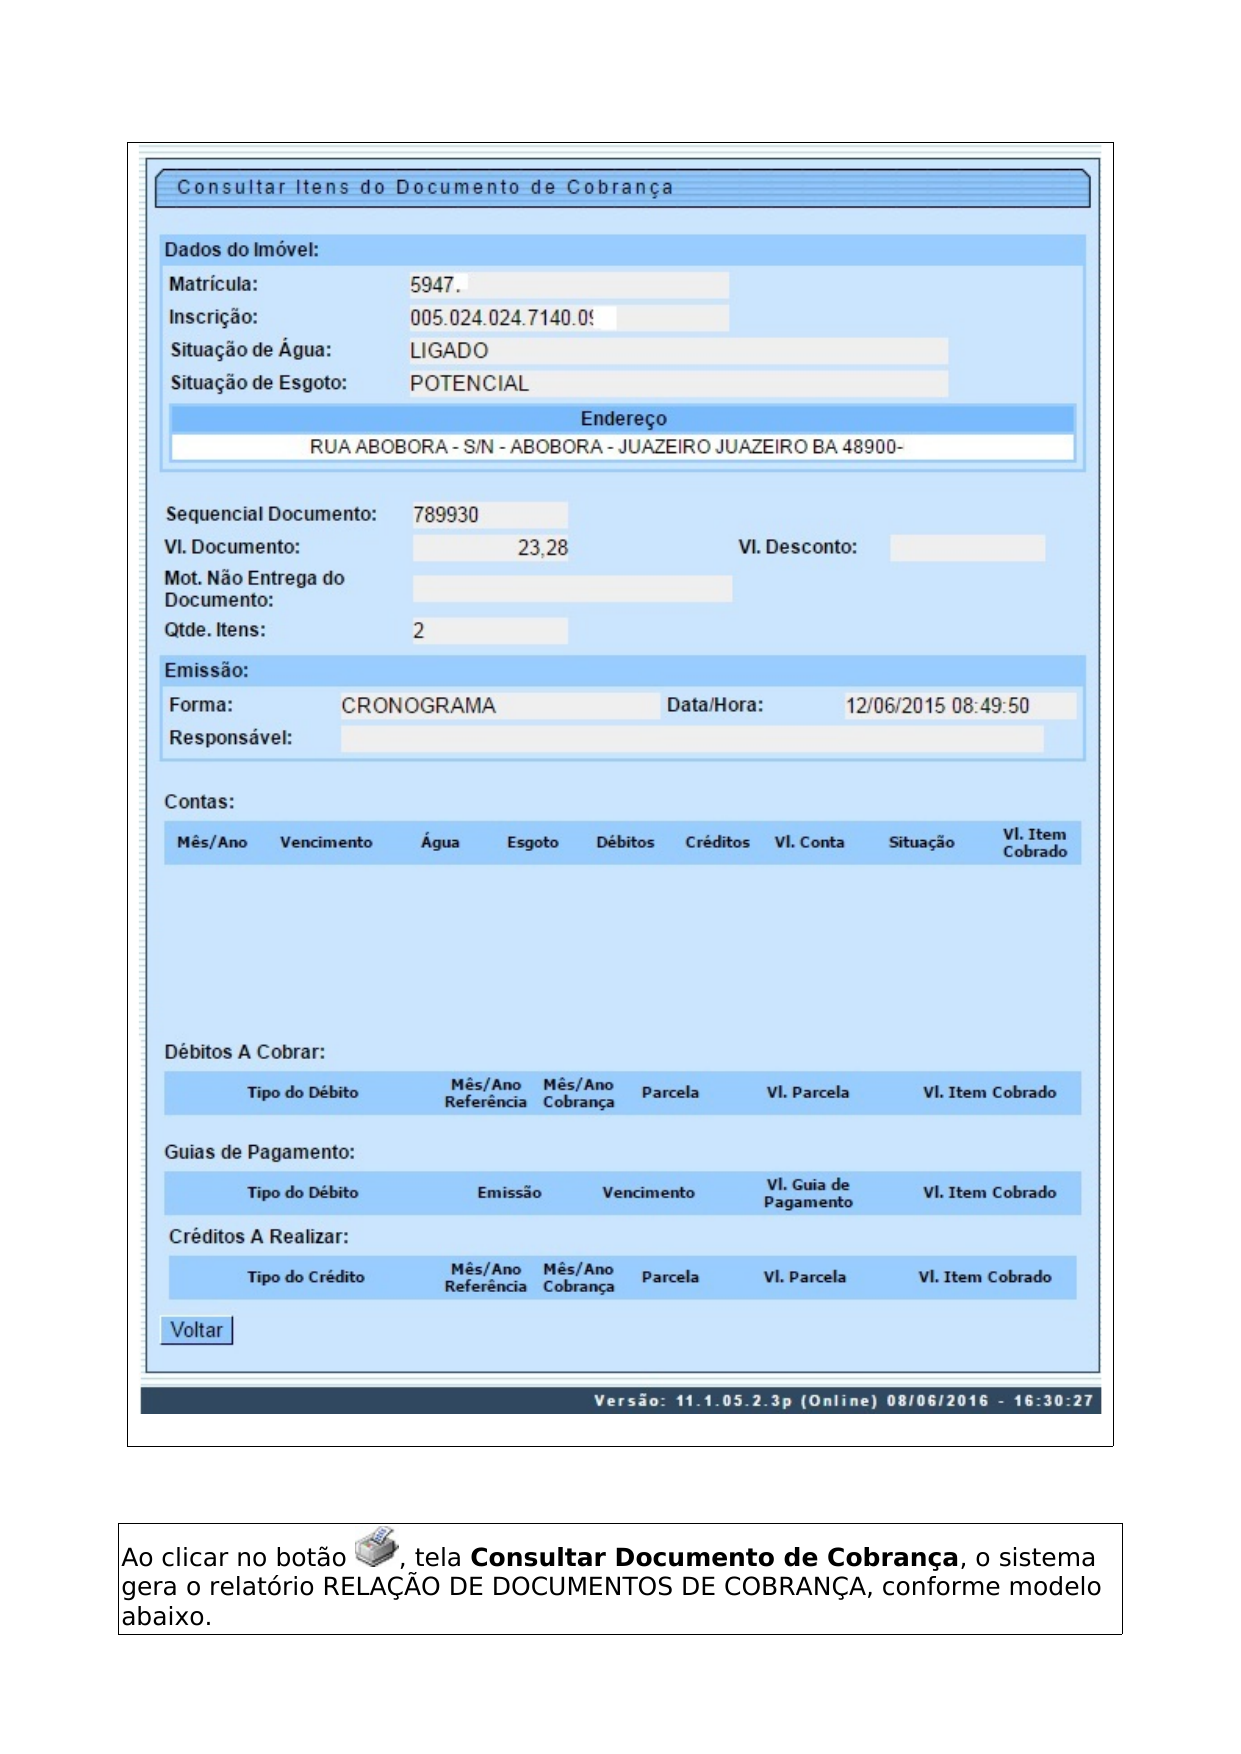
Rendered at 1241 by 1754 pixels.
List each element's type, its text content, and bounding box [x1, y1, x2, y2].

table_header Ao clicar no botão , tela Consultar Documento de Cobrança, o sistema gera o relatório RELAÇÃO DE DOCUMENTOS DE COBRANÇA, conforme modelo abaixo. [119, 1524, 1122, 1634]
picture [355, 1526, 399, 1567]
picture [138, 144, 1102, 1414]
table_header [128, 143, 1113, 1446]
